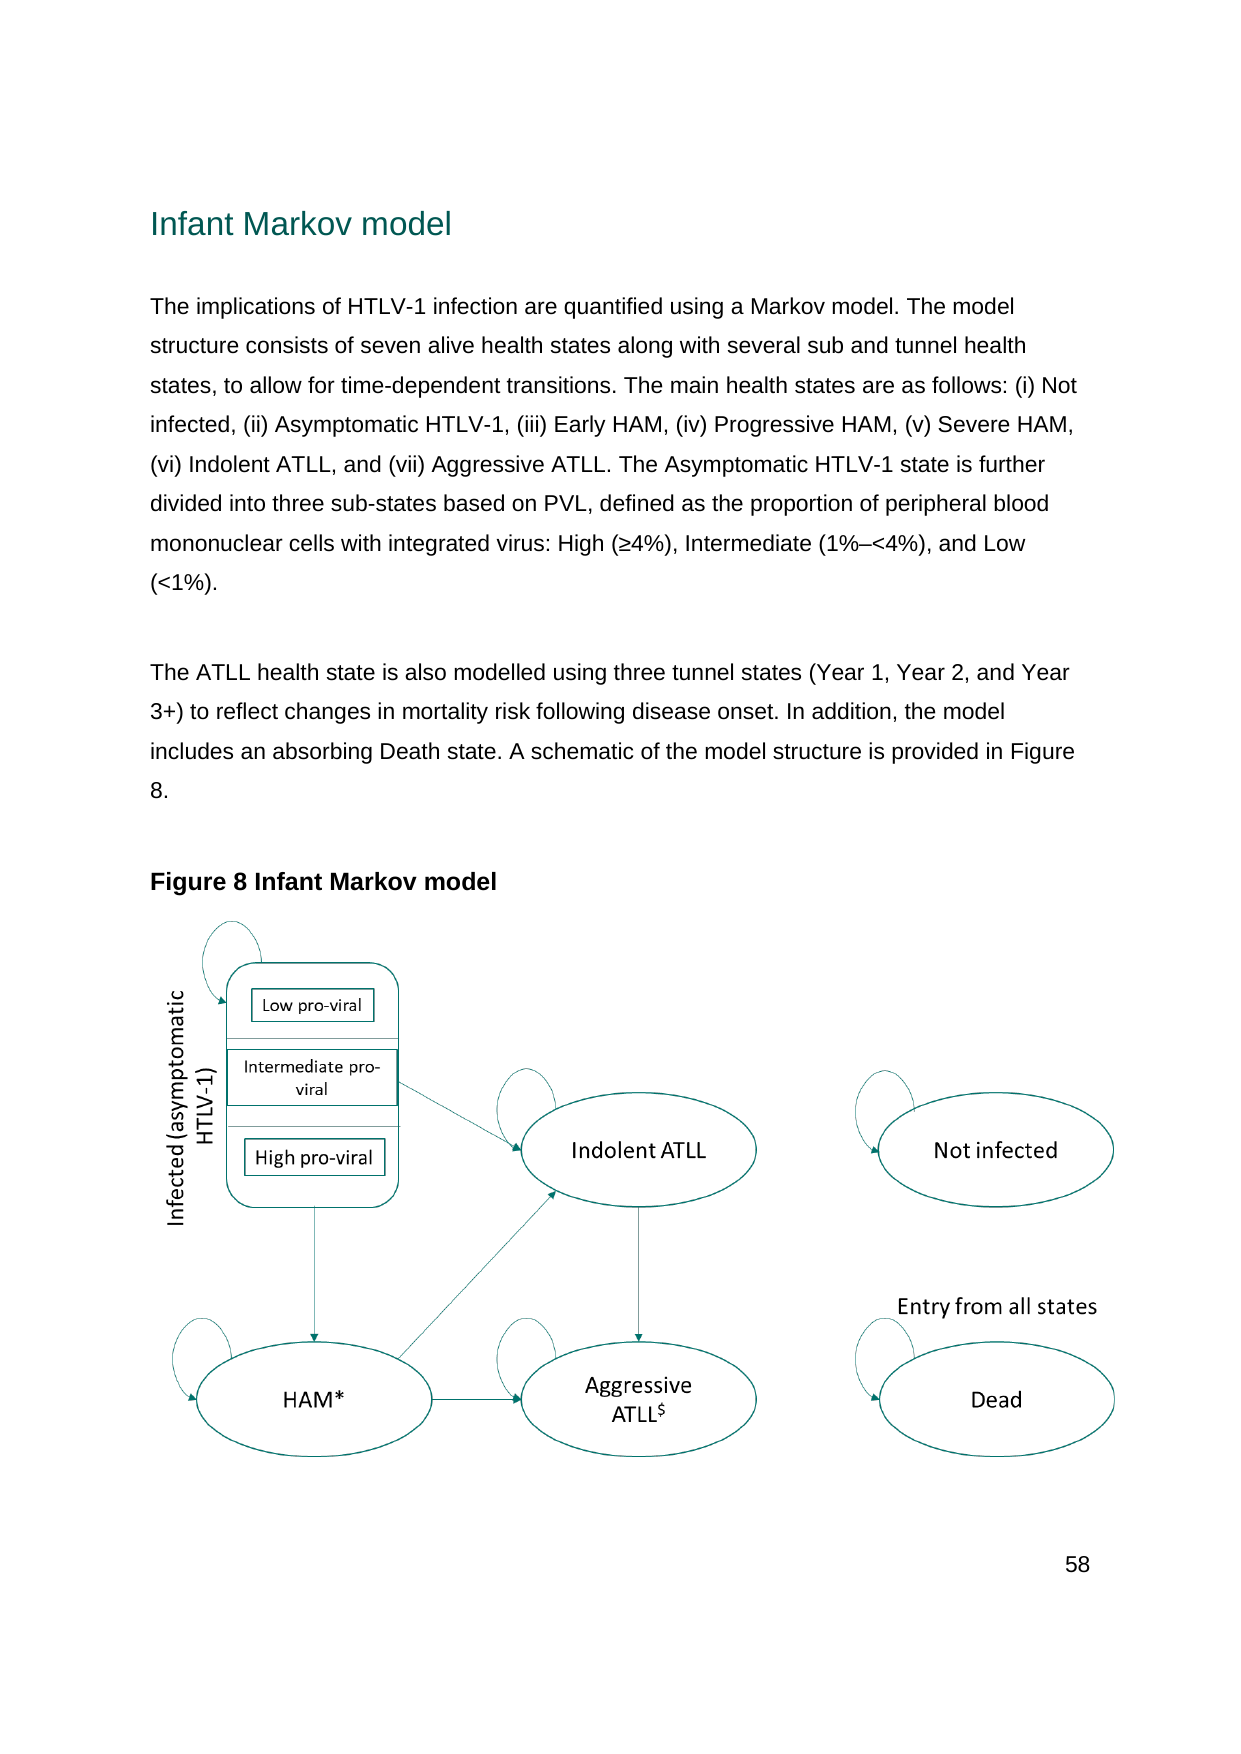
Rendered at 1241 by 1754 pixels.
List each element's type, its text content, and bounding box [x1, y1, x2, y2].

subtitle Infant Markov model [150, 204, 1090, 243]
text The implications of HTLV-1 infection are quantified using a Markov model. The model structure consists of seven alive health states along with several sub and tunnel health states, to allow for time-dependent transitions. The main health states are as follows: (i) Not infected, (ii) Asymptomatic HTLV-1, (iii) Early HAM, (iv) Progressive HAM, (v) Severe HAM, (vi) Indolent ATLL, and (vii) Aggressive ATLL. The Asymptomatic HTLV-1 state is further divided into three sub-states based on PVL, defined as the proportion of peripheral blood mononuclear cells with integrated virus: High (≥4%), Intermediate (1%–<4%), and Low (<1%). [150, 293, 1090, 596]
text The ATLL health state is also modelled using three tunnel states (Year 1, Year 2, and Year 3+) to reflect changes in mortality risk following disease onset. In addition, the model includes an absorbing Death state. A schematic of the model structure is provided in Figure 8. [150, 659, 1090, 803]
text Figure 8 Infant Markov model [150, 867, 1090, 895]
